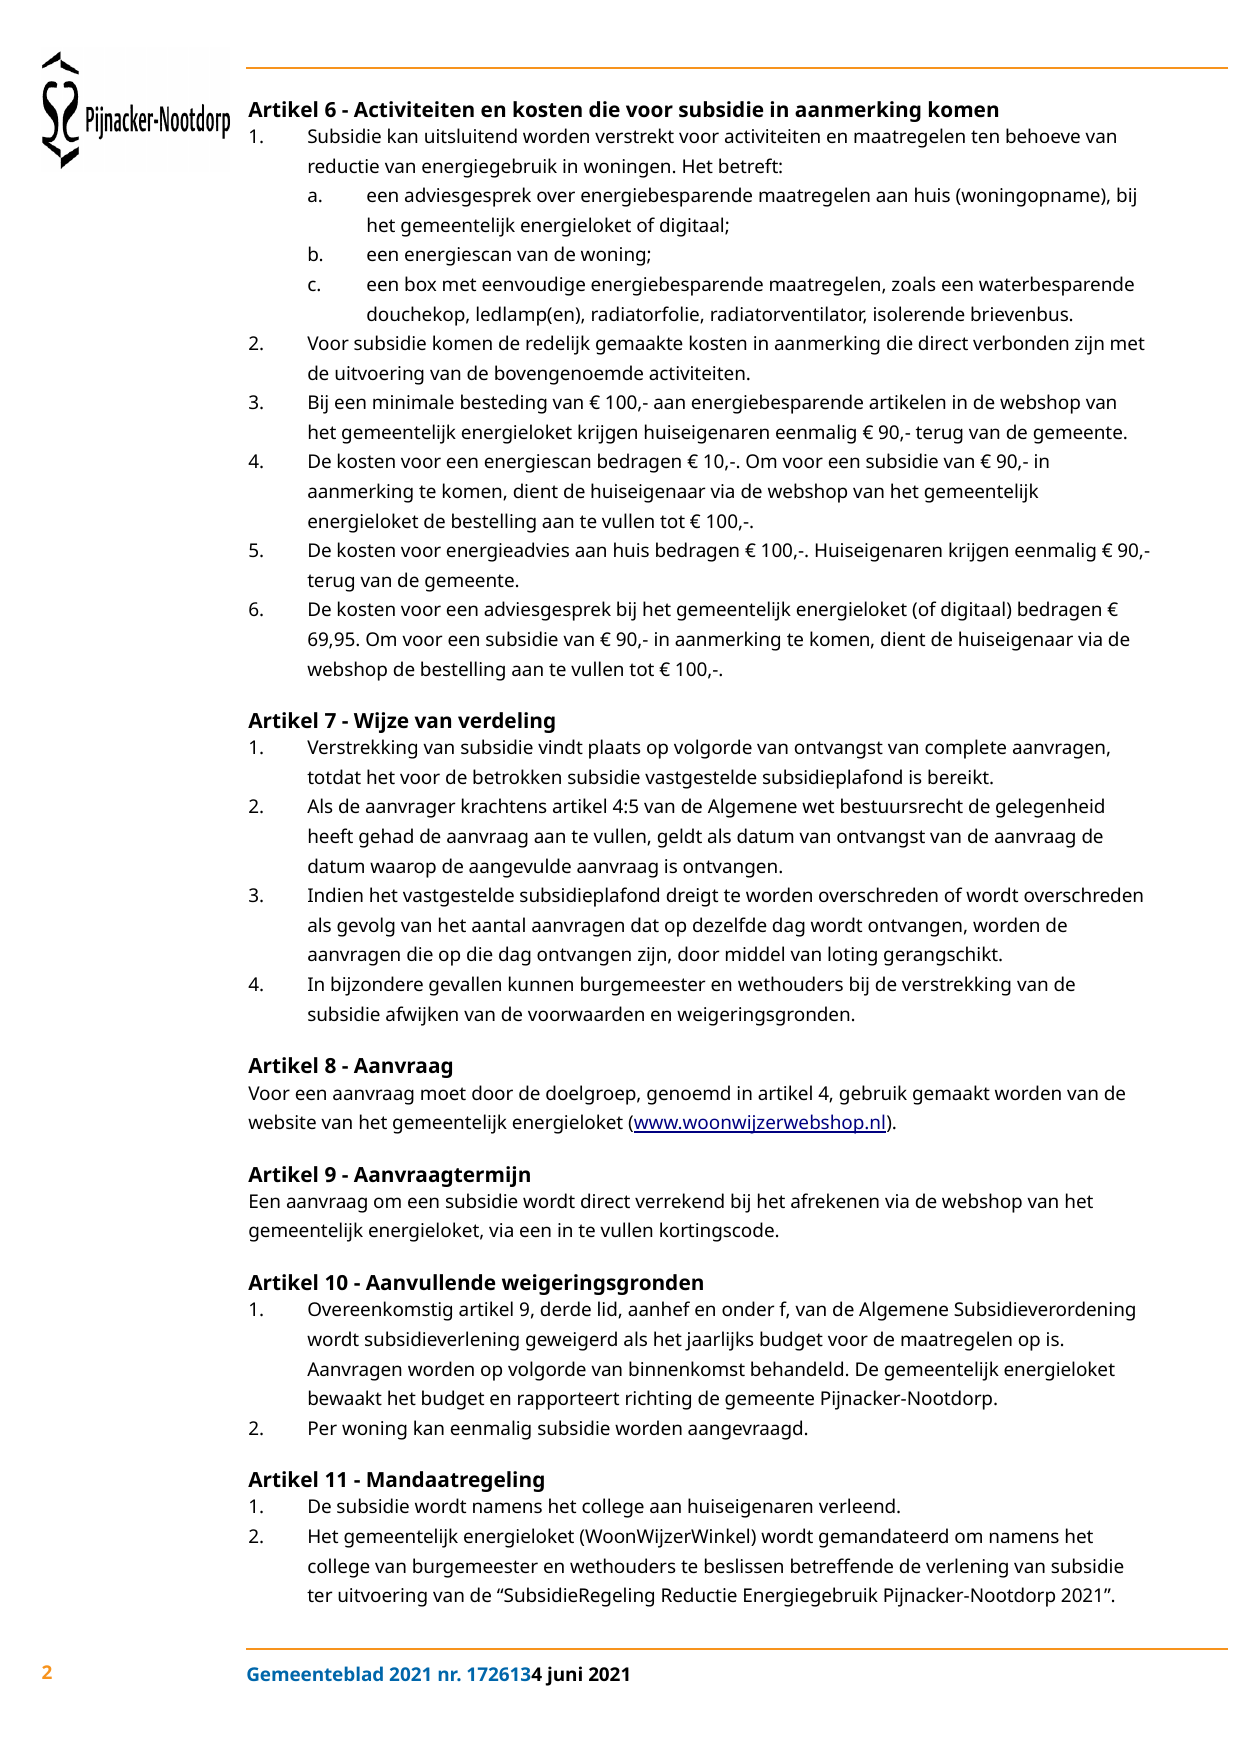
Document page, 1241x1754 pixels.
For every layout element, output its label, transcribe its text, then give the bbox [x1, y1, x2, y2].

list De kosten voor energieadvies aan huis bedragen € 100,-. Huiseigenaren krijgen eenmalig € 90,- terug van de gemeente. [248, 537, 1152, 593]
list Per woning kan eenmalig subsidie worden aangevraagd. [248, 1415, 1152, 1441]
text Artikel 8 - Aanvraag [248, 1051, 1152, 1080]
list een energiescan van de woning; [307, 242, 1152, 267]
text Artikel 11 - Mandaatregeling [248, 1465, 1152, 1494]
list In bijzondere gevallen kunnen burgemeester en wethouders bij de verstrekking van de subsidie afwijken van de voorwaarden en weigeringsgronden. [248, 971, 1152, 1027]
list De kosten voor een adviesgesprek bij het gemeentelijk energieloket (of digitaal) bedragen € 69,95. Om voor een subsidie van € 90,- in aanmerking te komen, dient de huiseigenaar via de webshop de bestelling aan te vullen tot € 100,-. [248, 597, 1152, 681]
list Indien het vastgestelde subsidieplafond dreigt te worden overschreden of wordt overschreden als gevolg van het aantal aanvragen dat op dezelfde dag wordt ontvangen, worden de aanvragen die op die dag ontvangen zijn, door middel van loting gerangschikt. [248, 882, 1152, 967]
text Een aanvraag om een subsidie wordt direct verrekend bij het afrekenen via de webshop van het gemeentelijk energieloket, via een in te vullen kortingscode. [248, 1188, 1152, 1243]
text Artikel 9 - Aanvraagtermijn [248, 1160, 1152, 1188]
list een box met eenvoudige energiebesparende maatregelen, zoals een waterbesparende douchekop, ledlamp(en), radiatorfolie, radiatorventilator, isolerende brievenbus. [307, 271, 1152, 326]
list De subsidie wordt namens het college aan huiseigenaren verleend. [248, 1494, 1152, 1519]
list Voor subsidie komen de redelijk gemaakte kosten in aanmerking die direct verbonden zijn met de uitvoering van de bovengenoemde activiteiten. [248, 330, 1152, 386]
list De kosten voor een energiescan bedragen € 10,-. Om voor een subsidie van € 90,- in aanmerking te komen, dient de huiseigenaar via de webshop van het gemeentelijk energieloket de bestelling aan te vullen tot € 100,-. [248, 449, 1152, 533]
list een adviesgesprek over energiebesparende maatregelen aan huis (woningopname), bij het gemeentelijk energieloket of digitaal; [307, 182, 1152, 238]
text Artikel 7 - Wijze van verdeling [248, 706, 1152, 734]
list Het gemeentelijk energieloket (WoonWijzerWinkel) wordt gemandateerd om namens het college van burgemeester en wethouders te beslissen betreffende de verlening van subsidie ter uitvoering van de “SubsidieRegeling Reductie Energiegebruik Pijnacker-Nootdorp 2021”. [248, 1523, 1152, 1608]
list Overeenkomstig artikel 9, derde lid, aanhef en onder f, van de Algemene Subsidieverordening wordt subsidieverlening geweigerd als het jaarlijks budget voor de maatregelen op is. Aanvragen worden op volgorde van binnenkomst behandeld. De gemeentelijk energieloket bewaakt het budget en rapporteert richting de gemeente Pijnacker-Nootdorp. [248, 1297, 1152, 1411]
text Artikel 6 - Activiteiten en kosten die voor subsidie in aanmerking komen [248, 95, 1152, 123]
text Voor een aanvraag moet door de doelgroep, genoemd in artikel 4, gebruik gemaakt worden van de website van het gemeentelijk energieloket (www.woonwijzerwebshop.nl). [248, 1080, 1152, 1135]
list Subsidie kan uitsluitend worden verstrekt voor activiteiten en maatregelen ten behoeve van reductie van energiegebruik in woningen. Het betreft: [248, 123, 1152, 178]
picture [41, 47, 231, 172]
text Artikel 10 - Aanvullende weigeringsgronden [248, 1268, 1152, 1297]
list Bij een minimale besteding van € 100,- aan energiebesparende artikelen in de webshop van het gemeentelijk energieloket krijgen huiseigenaren eenmalig € 90,- terug van de gemeente. [248, 389, 1152, 445]
list Als de aanvrager krachtens artikel 4:5 van de Algemene wet bestuursrecht de gelegenheid heeft gehad de aanvraag aan te vullen, geldt als datum van ontvangst van de aanvraag de datum waarop de aangevulde aanvraag is ontvangen. [248, 794, 1152, 879]
list Verstrekking van subsidie vindt plaats op volgorde van ontvangst van complete aanvragen, totdat het voor de betrokken subsidie vastgestelde subsidieplafond is bereikt. [248, 734, 1152, 790]
